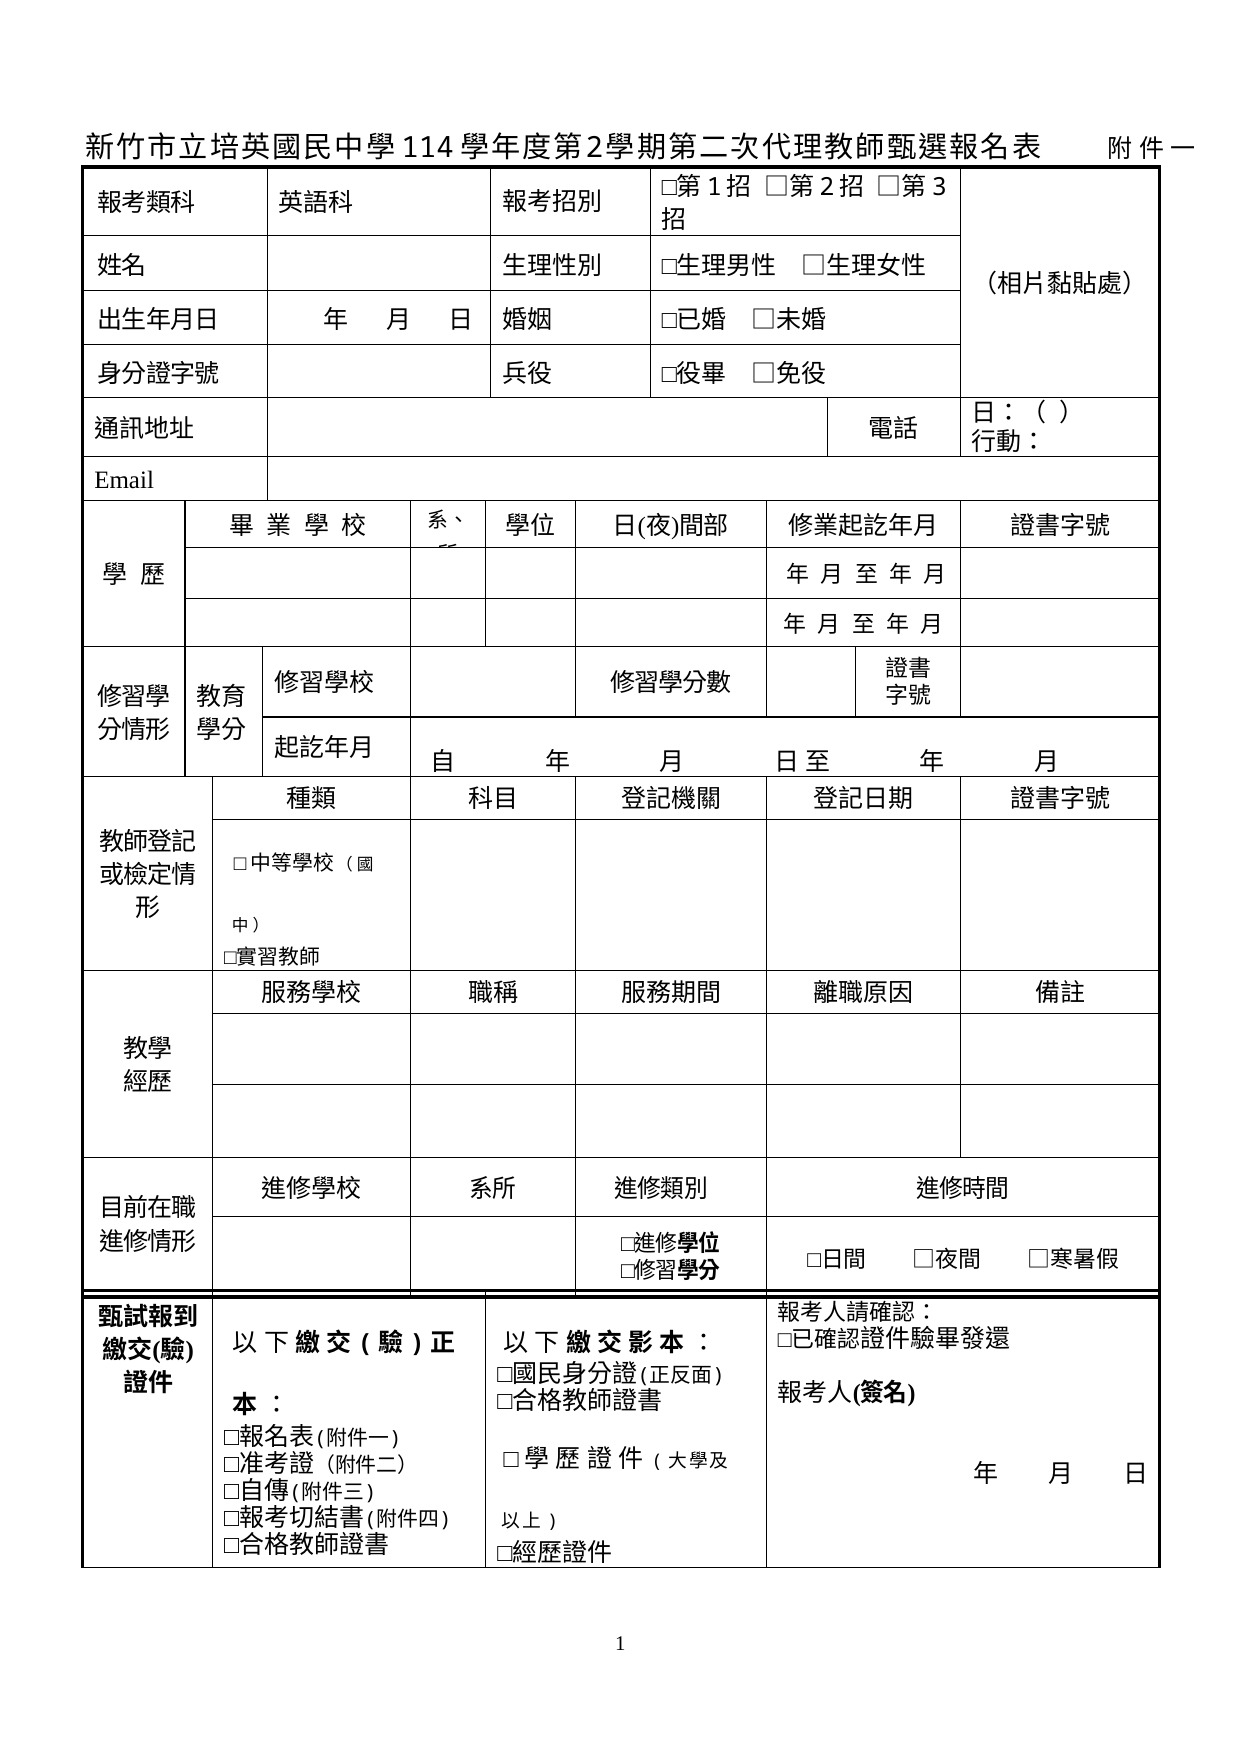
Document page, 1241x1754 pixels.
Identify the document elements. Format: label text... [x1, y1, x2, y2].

table_header 報考類科 [84, 169, 267, 235]
table_cell [961, 599, 1158, 646]
table_cell [411, 1085, 575, 1157]
table_cell [961, 1014, 1158, 1084]
table_cell 修習學校 [263, 647, 410, 716]
table_header □第1招 □第2招 □第3招 [651, 169, 960, 235]
table_cell [961, 1085, 1158, 1157]
table_cell [411, 548, 485, 598]
table_cell □已婚 □未婚 [651, 291, 960, 344]
table_cell [767, 1085, 960, 1157]
table_cell 登記日期 [767, 777, 960, 818]
table_cell 離職原因 [767, 971, 960, 1013]
table_cell [486, 599, 575, 646]
table_cell □進修學位 □修習學分 [576, 1217, 766, 1289]
table_cell 年 月 至 年 月 [767, 599, 960, 646]
table_cell 系所 [411, 1158, 575, 1216]
table_cell [186, 548, 410, 598]
table_cell 服務學校 [213, 971, 410, 1013]
table_cell 日：（ ） 行動： [961, 398, 1158, 456]
table_cell 日(夜)間部 [576, 501, 766, 547]
table_cell [268, 457, 1158, 500]
table_cell 起訖年月 [263, 718, 410, 776]
table_cell 證書字號 [961, 501, 1158, 547]
table_cell 兵役 [491, 345, 650, 397]
table_cell [213, 1217, 410, 1289]
table_cell 系、所 [411, 501, 485, 547]
table_cell 出生年月日 [84, 291, 267, 344]
table_cell □役畢 □免役 [651, 345, 960, 397]
table_cell 服務期間 [576, 971, 766, 1013]
table_cell [411, 820, 575, 969]
table_cell [186, 599, 410, 646]
table_cell 婚姻 [491, 291, 650, 344]
table_cell 進修時間 [767, 1158, 1158, 1216]
table_cell [268, 236, 490, 290]
table_cell 報考人請確認： □已確認證件驗畢發還 報考人(簽名) 年 月 日 [767, 1299, 1158, 1567]
table_cell 職稱 [411, 971, 575, 1013]
table_cell 備註 [961, 971, 1158, 1013]
table_cell 身分證字號 [84, 345, 267, 397]
table_cell 生理性別 [491, 236, 650, 290]
table_cell [486, 548, 575, 598]
table_cell □日間 □夜間 □寒暑假 [767, 1217, 1158, 1289]
table_cell 修習學分情形 [84, 647, 184, 776]
table_cell [961, 548, 1158, 598]
table_cell 以下繳交影本： □國民身分證(正反面) □合格教師證書 □學歷證件(大學及以上) □經歷證件 [486, 1299, 766, 1567]
table_cell 學位 [486, 501, 575, 547]
table_cell 證書字號 [961, 777, 1158, 818]
table_cell 進修類別 [576, 1158, 766, 1216]
table_cell 姓名 [84, 236, 267, 290]
table_cell 目前在職 進修情形 [84, 1158, 212, 1289]
table_cell [411, 647, 575, 716]
table_cell 科目 [411, 777, 575, 818]
table_cell □中等學校（國中） □實習教師 [213, 820, 410, 969]
table_cell [213, 1014, 410, 1084]
table_cell [767, 1014, 960, 1084]
table_cell 電話 [828, 398, 960, 456]
table_cell 登記機關 [576, 777, 766, 818]
table_cell [268, 345, 490, 397]
table_cell 教育 學分 [186, 647, 262, 776]
table_cell 教師登記或檢定情形 [84, 777, 212, 969]
table_cell [411, 1217, 575, 1289]
table_cell 進修學校 [213, 1158, 410, 1216]
table_cell [961, 647, 1158, 716]
table_cell 年 月 日 [268, 291, 490, 344]
table_cell [411, 1014, 575, 1084]
table_cell [213, 1085, 410, 1157]
table_cell 甄試報到繳交(驗)證件 [84, 1299, 212, 1567]
table_cell [411, 599, 485, 646]
table_cell 畢 業 學 校 [186, 501, 410, 547]
table_cell [576, 1085, 766, 1157]
text 新竹市立培英國民中學114學年度第2學期第二次代理教師甄選報名表 附件一 [42, 103, 1198, 165]
table_cell □生理男性 □生理女性 [651, 236, 960, 290]
table_cell 教學 經歷 [84, 971, 212, 1157]
table_cell 修習學分數 [576, 647, 766, 716]
table_cell 學 歷 [84, 501, 184, 646]
table_cell 修業起訖年月 [767, 501, 960, 547]
table_header 報考招別 [491, 169, 650, 235]
table_header 英語科 [268, 169, 490, 235]
table_cell [767, 820, 960, 969]
table_cell 自 年 月 日至 年 月 日 (如為師大院校畢業者免填) [411, 718, 1158, 776]
table_cell 以下繳交(驗)正本： □報名表(附件一) □准考證（附件二） □自傳(附件三) □報考切結書(附件四) □合格教師證書 [213, 1299, 485, 1567]
table_cell [576, 1014, 766, 1084]
table_cell [961, 820, 1158, 969]
table_header （相片黏貼處） [961, 169, 1158, 397]
table_cell 通訊地址 [84, 398, 267, 456]
table_cell 年 月 至 年 月 [767, 548, 960, 598]
table_cell [576, 548, 766, 598]
table_cell [576, 820, 766, 969]
table_cell 證書 字號 [856, 647, 960, 716]
table_cell [767, 647, 855, 716]
table_cell Email [84, 457, 267, 500]
table_cell [576, 599, 766, 646]
table_cell [268, 398, 827, 456]
table_cell 種類 [213, 777, 410, 818]
